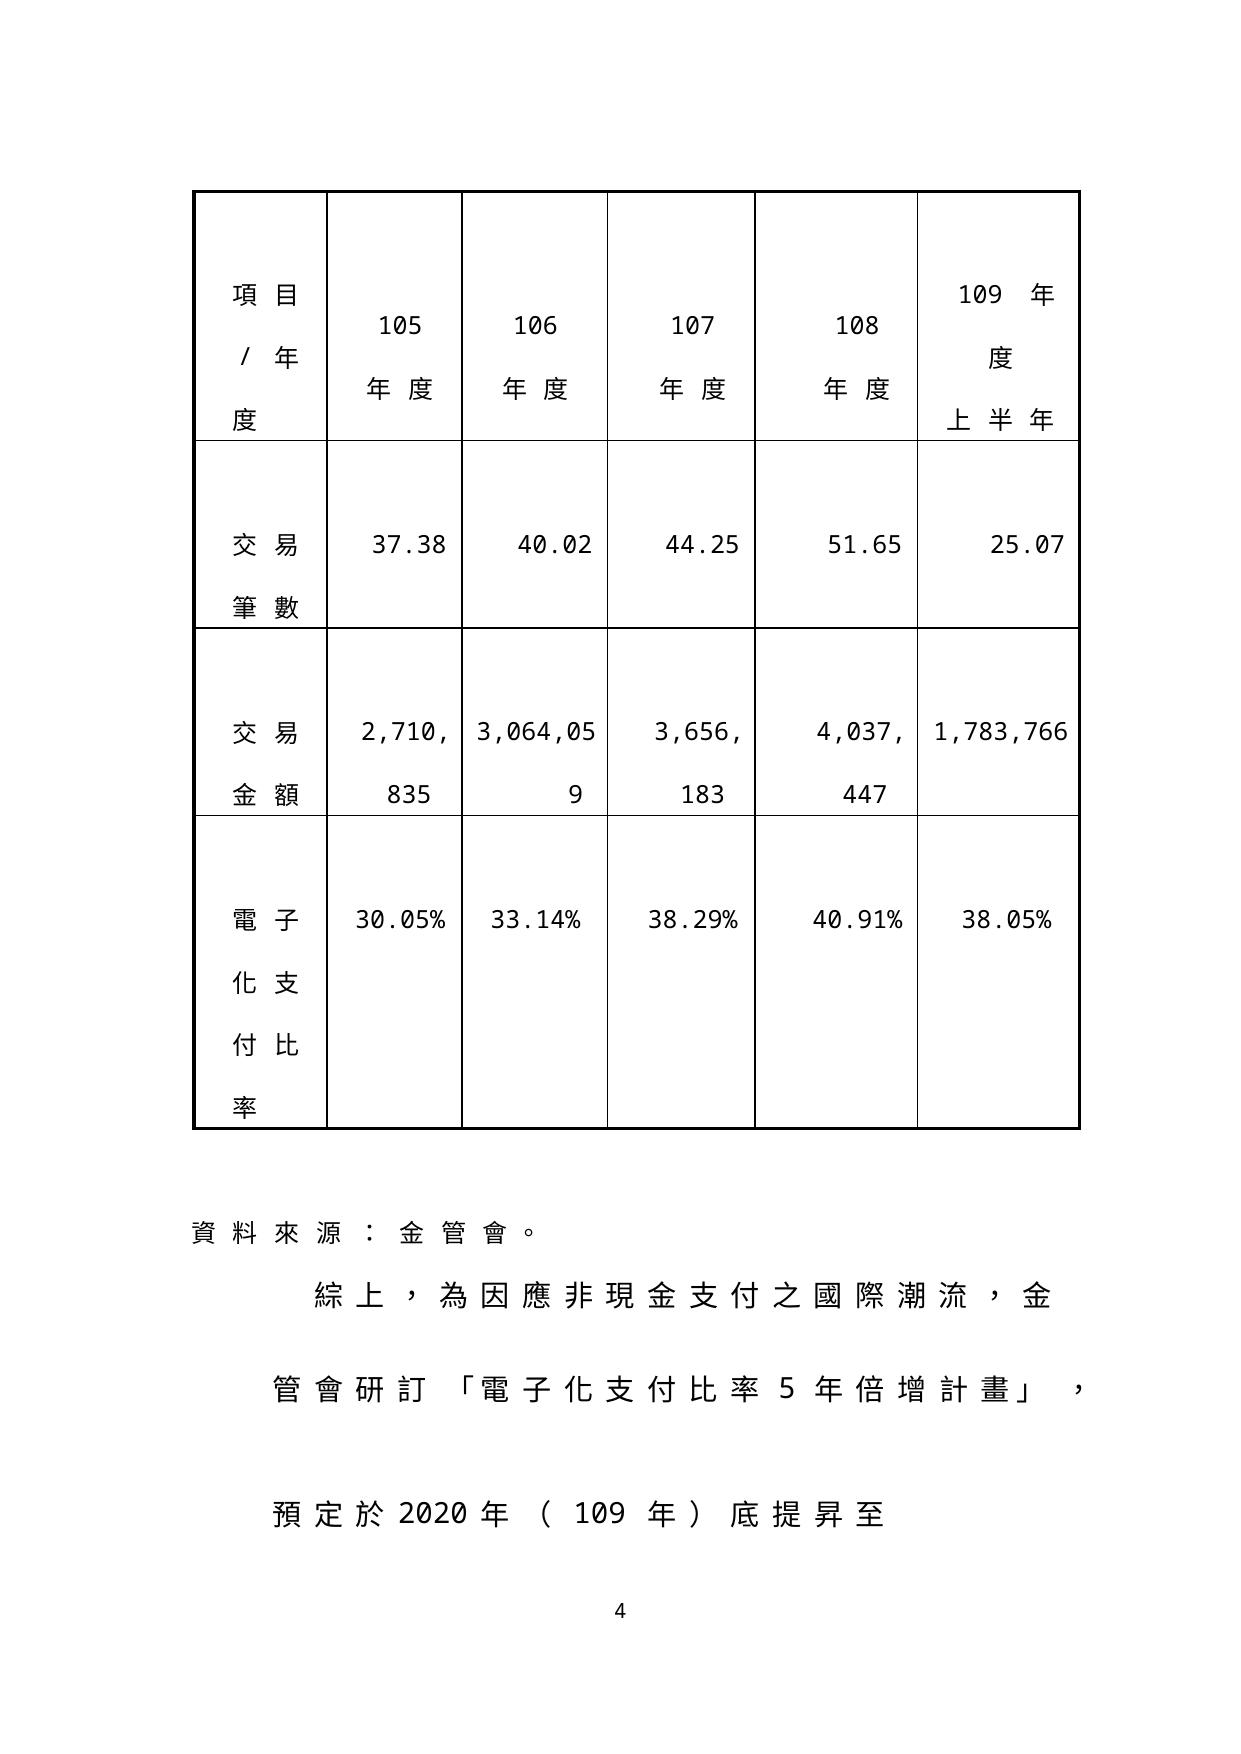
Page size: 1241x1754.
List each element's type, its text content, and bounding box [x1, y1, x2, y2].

table_cell 37.38 [328, 441, 461, 627]
table_cell 交易筆數 [196, 441, 326, 627]
table_header 項目 /年度 [196, 193, 326, 439]
table_cell 4,037,447 [756, 629, 917, 814]
table_header 106年度 [463, 193, 607, 439]
table_cell 38.05% [918, 816, 1078, 1127]
table_cell 38.29% [608, 816, 754, 1127]
table_cell 30.05% [328, 816, 461, 1127]
table_cell 1,783,766 [918, 629, 1078, 814]
table_cell 33.14% [463, 816, 607, 1127]
table_cell 25.07 [918, 441, 1078, 627]
table_cell 40.02 [463, 441, 607, 627]
text 資料來源：金管會。 [183, 1189, 1058, 1252]
table_cell 40.91% [756, 816, 917, 1127]
table_header 107年度 [608, 193, 754, 439]
table_header 108年度 [756, 193, 917, 439]
table_cell 3,064,059 [463, 629, 607, 814]
table_cell 44.25 [608, 441, 754, 627]
table_header 109年度 上半年 [918, 193, 1078, 439]
table_cell 2,710,835 [328, 629, 461, 814]
table_cell 3,656,183 [608, 629, 754, 814]
table_cell 51.65 [756, 441, 917, 627]
table_cell 交易金額 [196, 629, 326, 814]
text 綜上，為因應非現金支付之國際潮流，金管會研訂「電子化支付比率5年倍增計畫」，預定於2020年（109年）底提昇至52%，105年度至108年度電子化支付比率雖已逐年上升，惟109年度（上半年）反轉衰退，且與計畫目標值52%存有落差，允宜持續推動。 [242, 1252, 1058, 1564]
table_header 105年度 [328, 193, 461, 439]
table_cell 電子化支付比率 [196, 816, 326, 1127]
